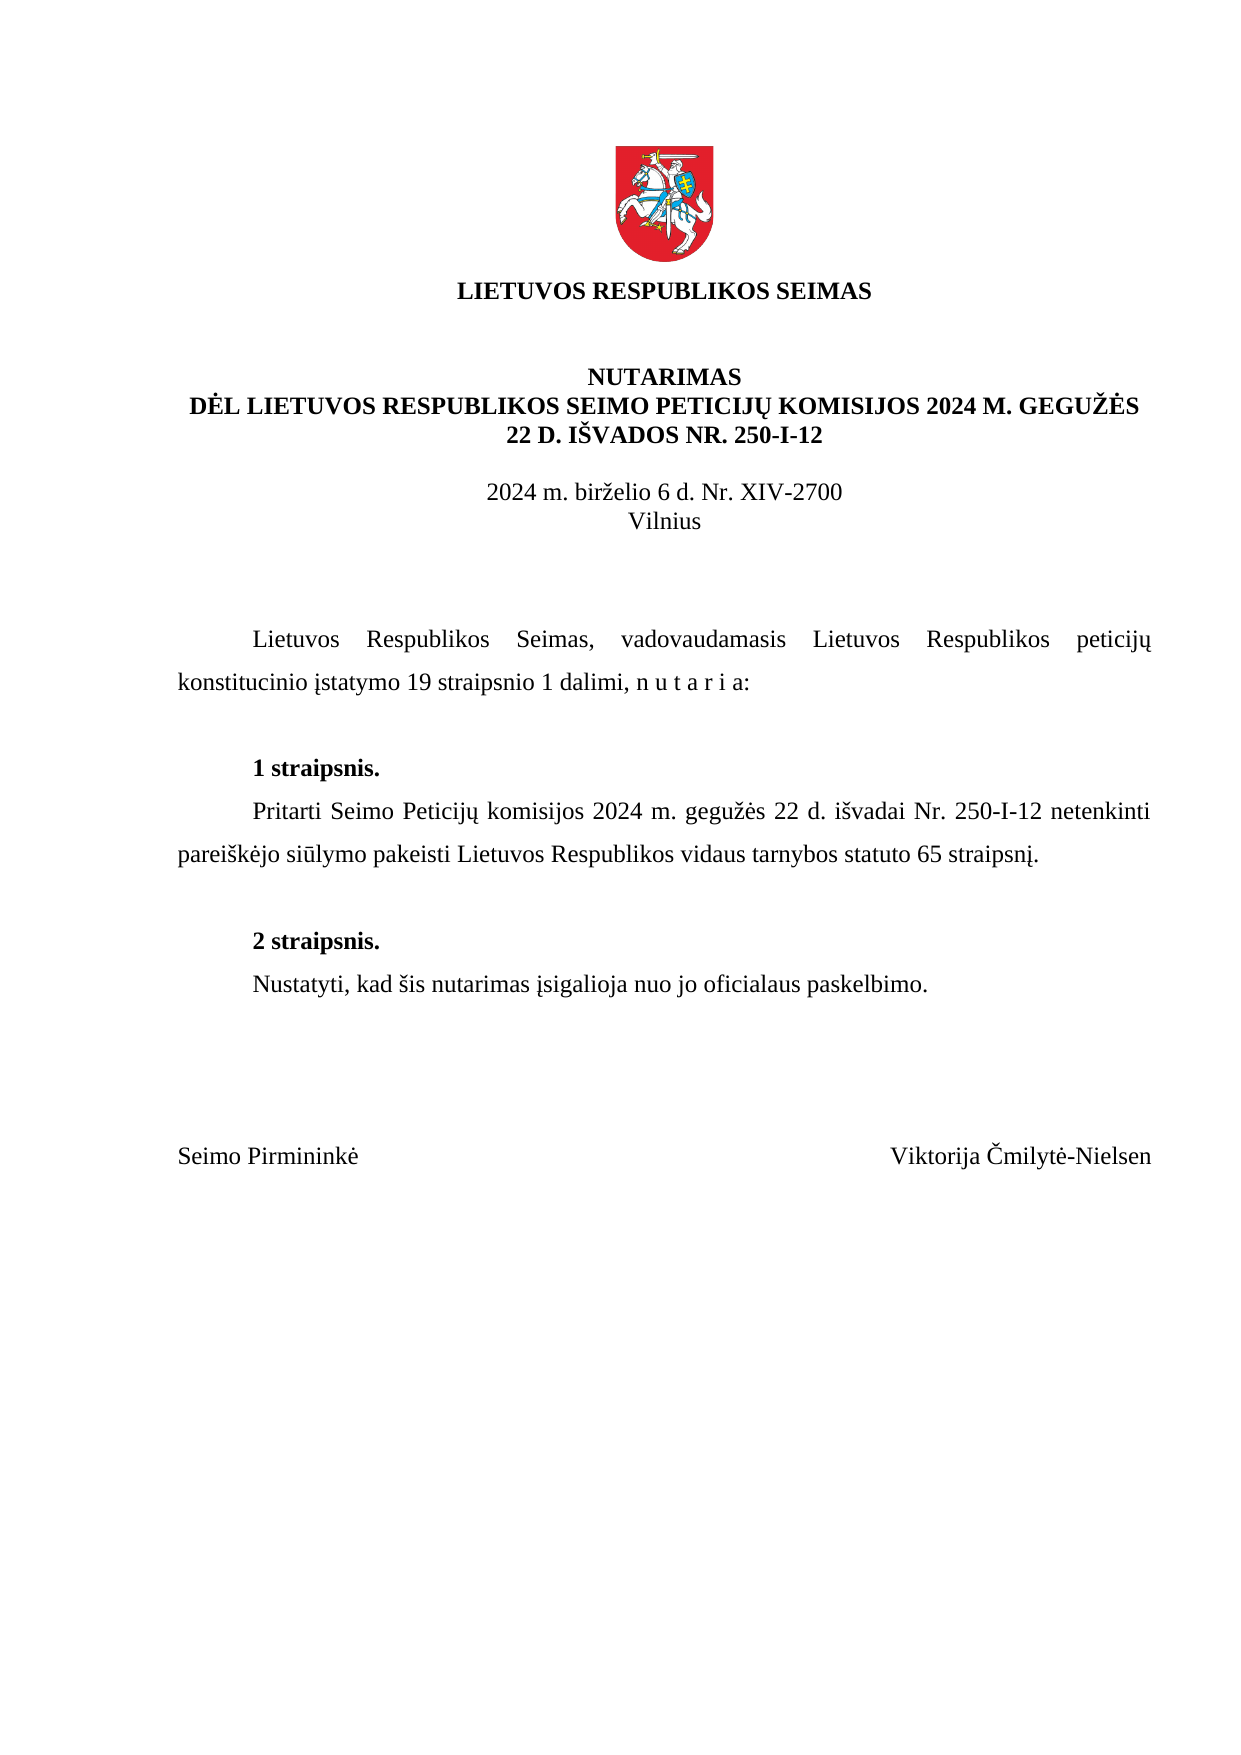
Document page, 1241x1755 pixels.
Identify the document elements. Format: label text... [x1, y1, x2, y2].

text Pritarti Seimo Peticijų komisijos 2024 m. gegužės 22 d. išvadai Nr. 250-I-12 netenkinti pareiškėjo siūlymo pakeisti Lietuvos Respublikos vidaus tarnybos statuto 65 straipsnį. [177, 796, 1152, 868]
text Nustatyti, kad šis nutarimas įsigalioja nuo jo oficialaus paskelbimo. [177, 969, 1152, 998]
text NUTARIMAS [177, 362, 1152, 391]
text Lietuvos Respublikos Seimas, vadovaudamasis Lietuvos Respublikos peticijų konstitucinio įstatymo 19 straipsnio 1 dalimi, nutaria: [177, 624, 1152, 696]
text 1 straipsnis. [177, 753, 1152, 782]
text DĖL LIETUVOS RESPUBLIKOS SEIMO PETICIJŲ KOMISIJOS 2024 M. GEGUŽĖS 22 D. IŠVADOS NR. 250-I-12 [177, 391, 1152, 448]
text 2 straipsnis. [177, 926, 1152, 954]
text Seimo Pirmininkė Viktorija Čmilytė-Nielsen [177, 1141, 1152, 1170]
text Vilnius [177, 506, 1152, 535]
text LIETUVOS RESPUBLIKOS SEIMAS [177, 276, 1152, 305]
text 2024 m. birželio 6 d. Nr. XIV-2700 [177, 477, 1152, 506]
